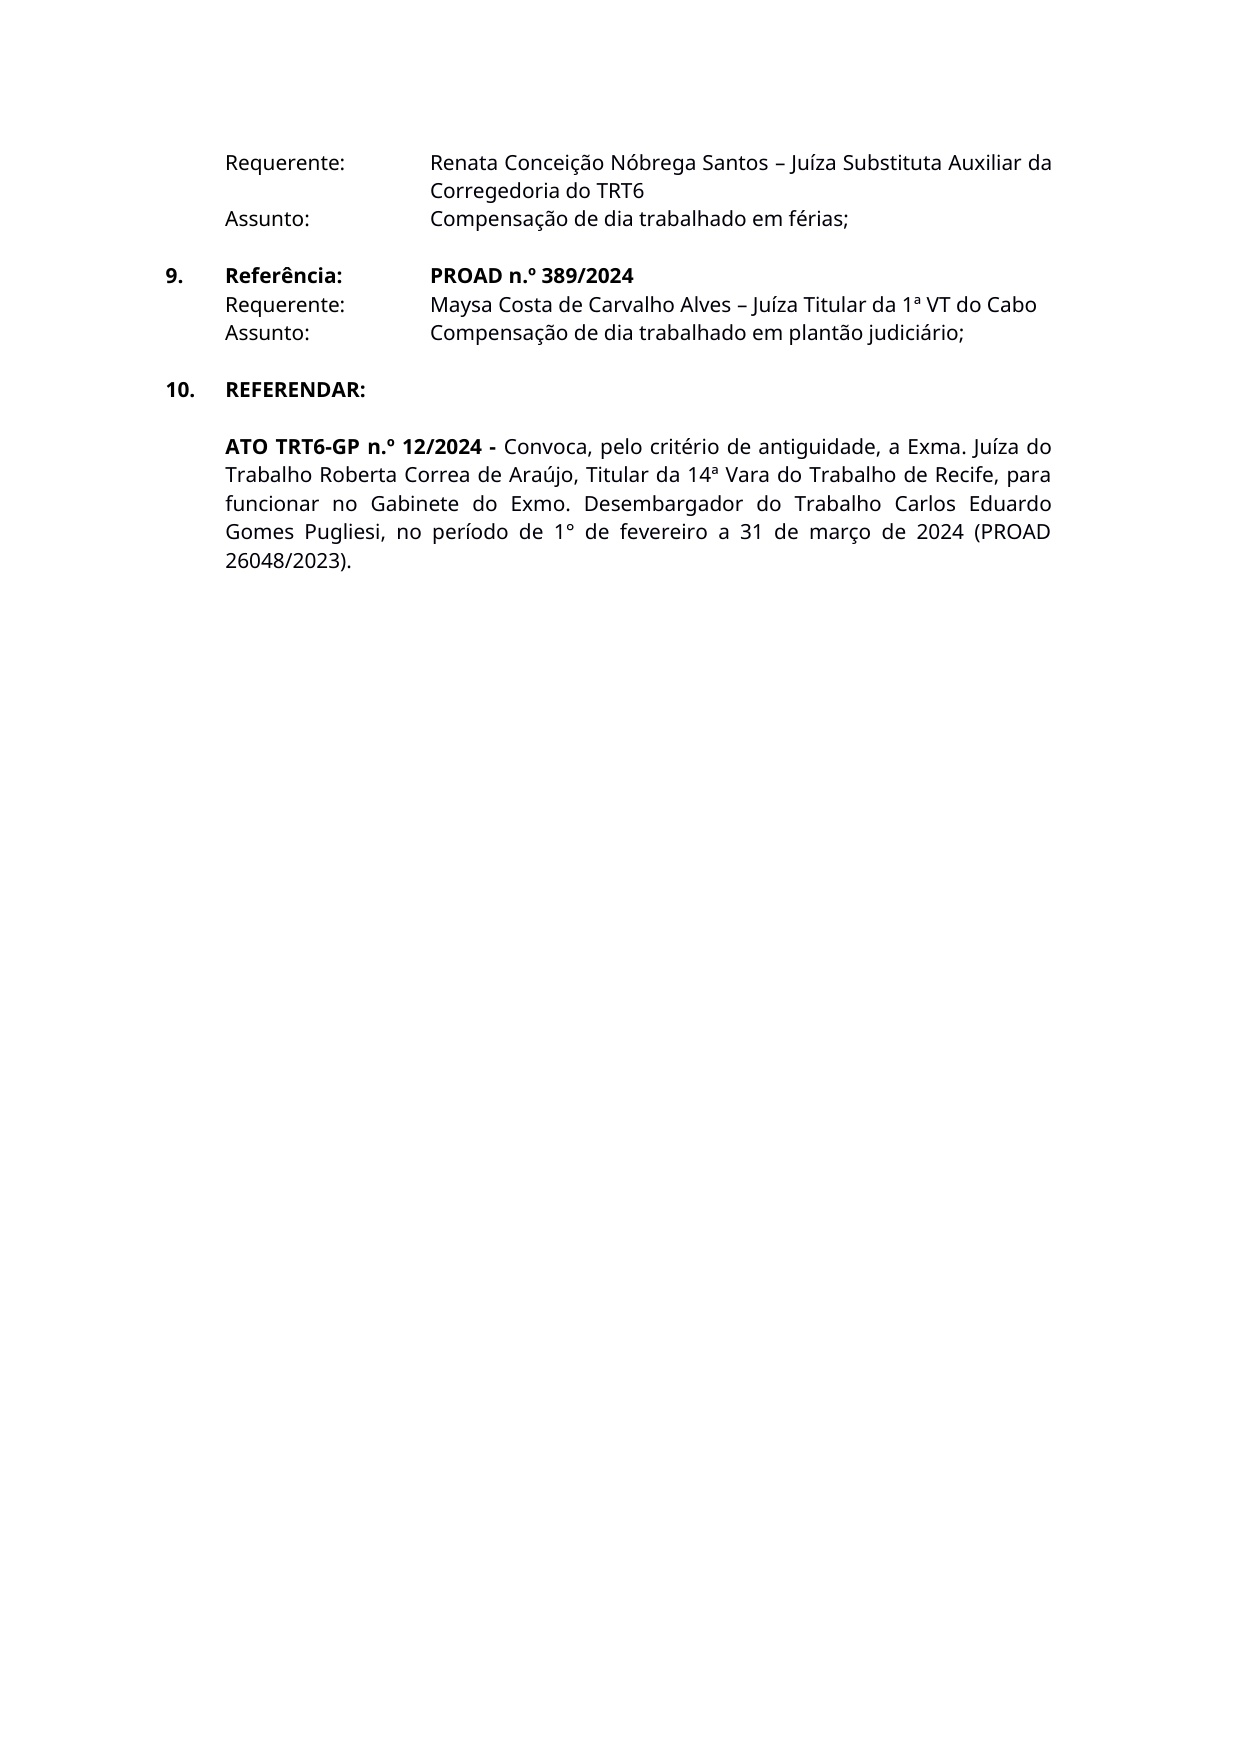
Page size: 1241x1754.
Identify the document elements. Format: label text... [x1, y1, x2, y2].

table_cell Assunto: [214, 205, 418, 261]
table_cell REFERENDAR: ATO TRT6-GP n.º 12/2024 - Convoca, pelo critério de antiguidade, a Exma. Juíza do Trabalho Roberta Correa de Araújo, Titular da 14ª Vara do Trabalho de Recife, para funcionar no Gabinete do Exmo. Desembargador do Trabalho Carlos Eduardo Gomes Pugliesi, no período de 1° de fevereiro a 31 de março de 2024 (PROAD 26048/2023). [214, 375, 1064, 608]
table_cell [154, 148, 214, 261]
table_cell Renata Conceição Nóbrega Santos – Juíza Substituta Auxiliar da Corregedoria do TRT6 [419, 148, 1064, 204]
table_cell Referência: [214, 261, 418, 290]
table_cell PROAD n.º 389/2024 [419, 261, 1064, 290]
table_cell Assunto: [214, 318, 418, 375]
table_cell Maysa Costa de Carvalho Alves – Juíza Titular da 1ª VT do Cabo [419, 290, 1064, 318]
table_cell Requerente: [214, 290, 418, 318]
table_cell Compensação de dia trabalhado em plantão judiciário; [419, 318, 1064, 375]
table_cell 9. [154, 261, 214, 375]
table_cell Requerente: [214, 148, 418, 204]
table_cell 10. [154, 375, 214, 608]
table_cell Compensação de dia trabalhado em férias; [419, 205, 1064, 261]
